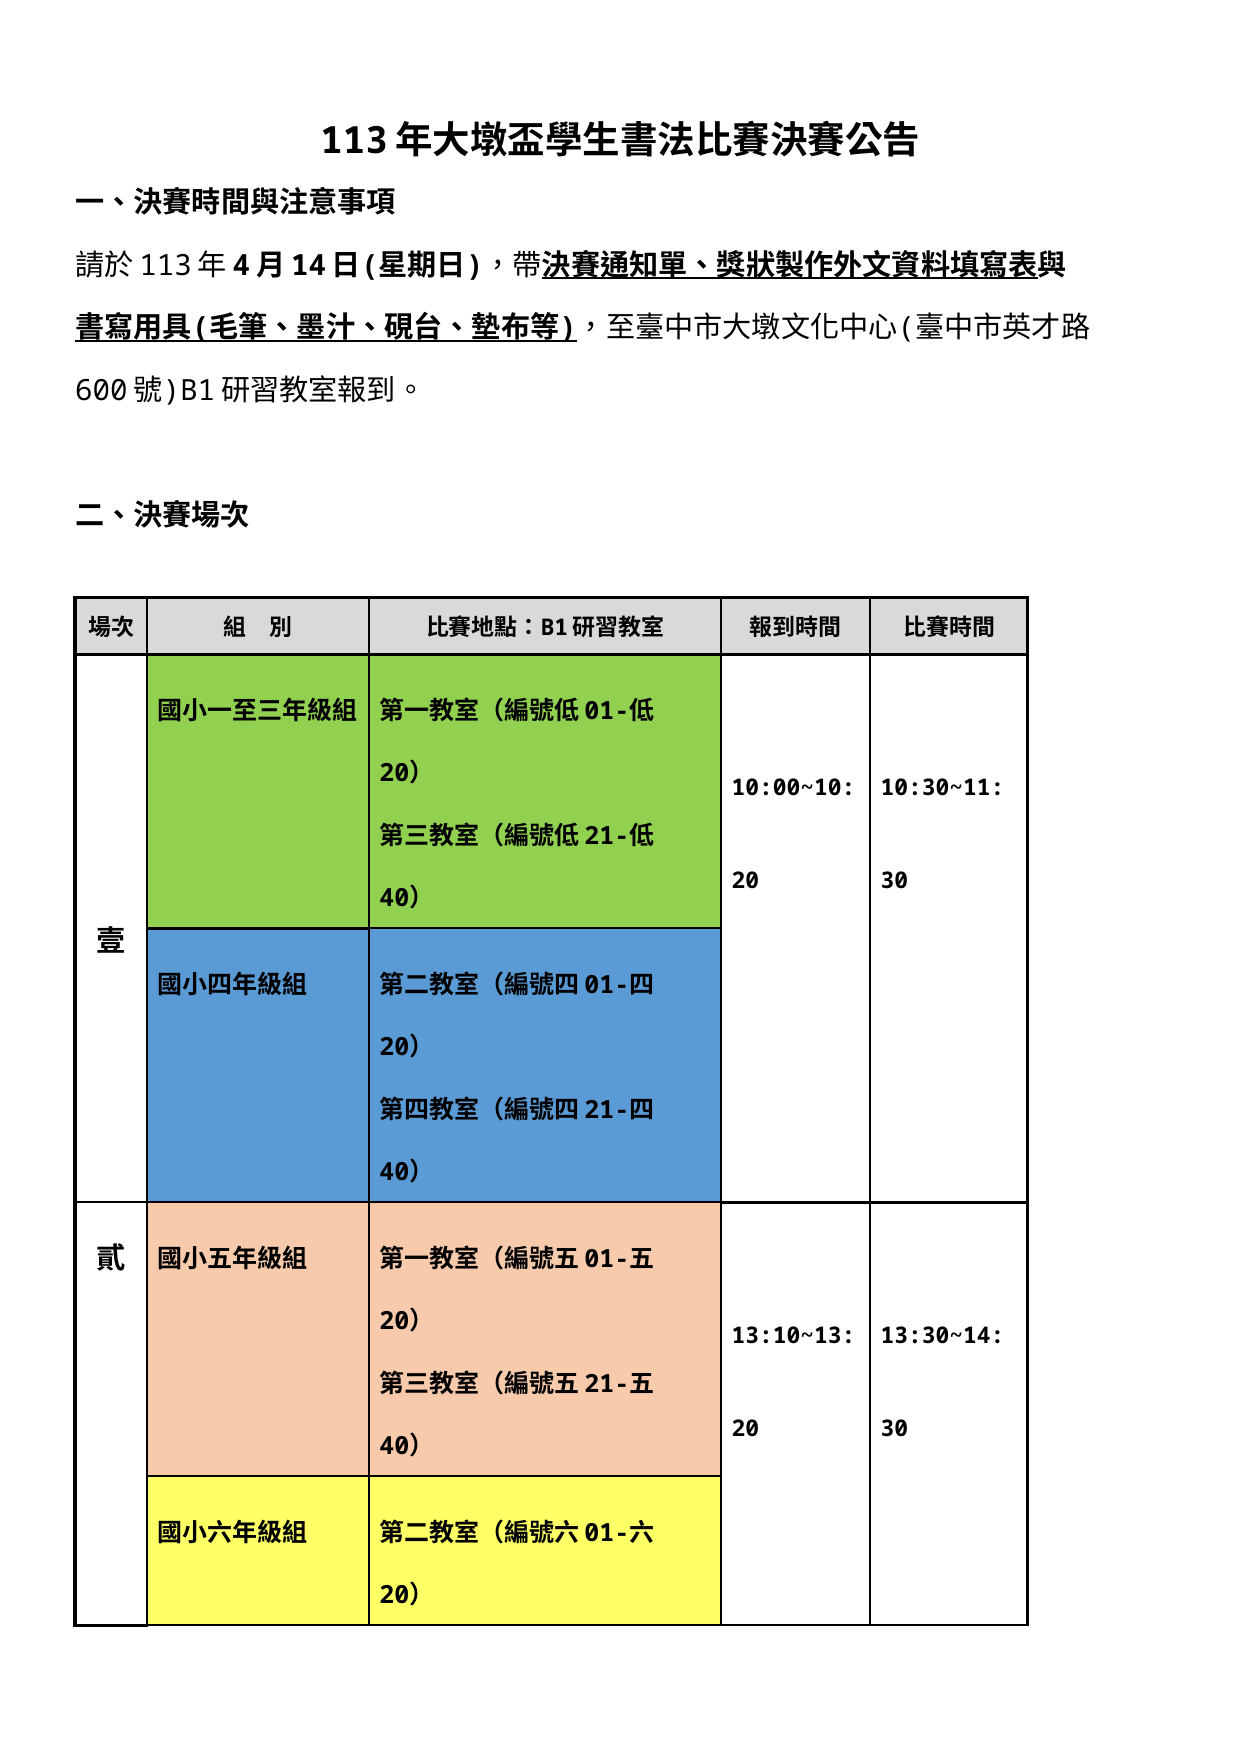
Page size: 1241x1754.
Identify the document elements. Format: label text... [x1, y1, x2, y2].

table_header 比賽時間 [871, 599, 1026, 653]
table_cell 13:30~14:30 [871, 1204, 1026, 1624]
table_cell 第一教室（編號低01-低20） 第三教室（編號低21-低40） [370, 656, 720, 927]
table_cell 第二教室（編號四01-四20） 第四教室（編號四21-四40） [370, 929, 720, 1201]
table_header 場次 [77, 599, 146, 653]
text 請於113年4月14日(星期日)，帶決賽通知單、獎狀製作外文資料填寫表與書寫用具(毛筆、墨汁、硯台、墊布等)，至臺中市大墩文化中心(臺中市英才路600號)B1研習教室報到。 [75, 221, 1094, 408]
table_cell 國小一至三年級組 [148, 656, 368, 927]
table_cell 國小五年級組 [148, 1203, 368, 1475]
table_header 比賽地點：B1研習教室 [370, 599, 720, 653]
table_cell 10:30~11:30 [871, 656, 1026, 1201]
table_header 組 別 [148, 599, 368, 653]
table_cell 貳 [77, 1203, 146, 1624]
text 113年大墩盃學生書法比賽決賽公告 [75, 96, 1165, 158]
table_header 報到時間 [722, 599, 869, 653]
text 二、決賽場次 [0, 471, 1165, 533]
table_cell 國小六年級組 [148, 1477, 368, 1624]
table_cell 第一教室（編號五01-五20） 第三教室（編號五21-五40） [370, 1203, 720, 1475]
table_cell 第二教室（編號六01-六20） [370, 1477, 720, 1624]
text 一、決賽時間與注意事項 [75, 158, 1094, 221]
table_cell 10:00~10:20 [722, 656, 869, 1201]
table_cell 13:10~13:20 [722, 1204, 869, 1624]
table_cell 壹 [77, 656, 146, 1201]
table_cell 國小四年級組 [148, 930, 368, 1201]
